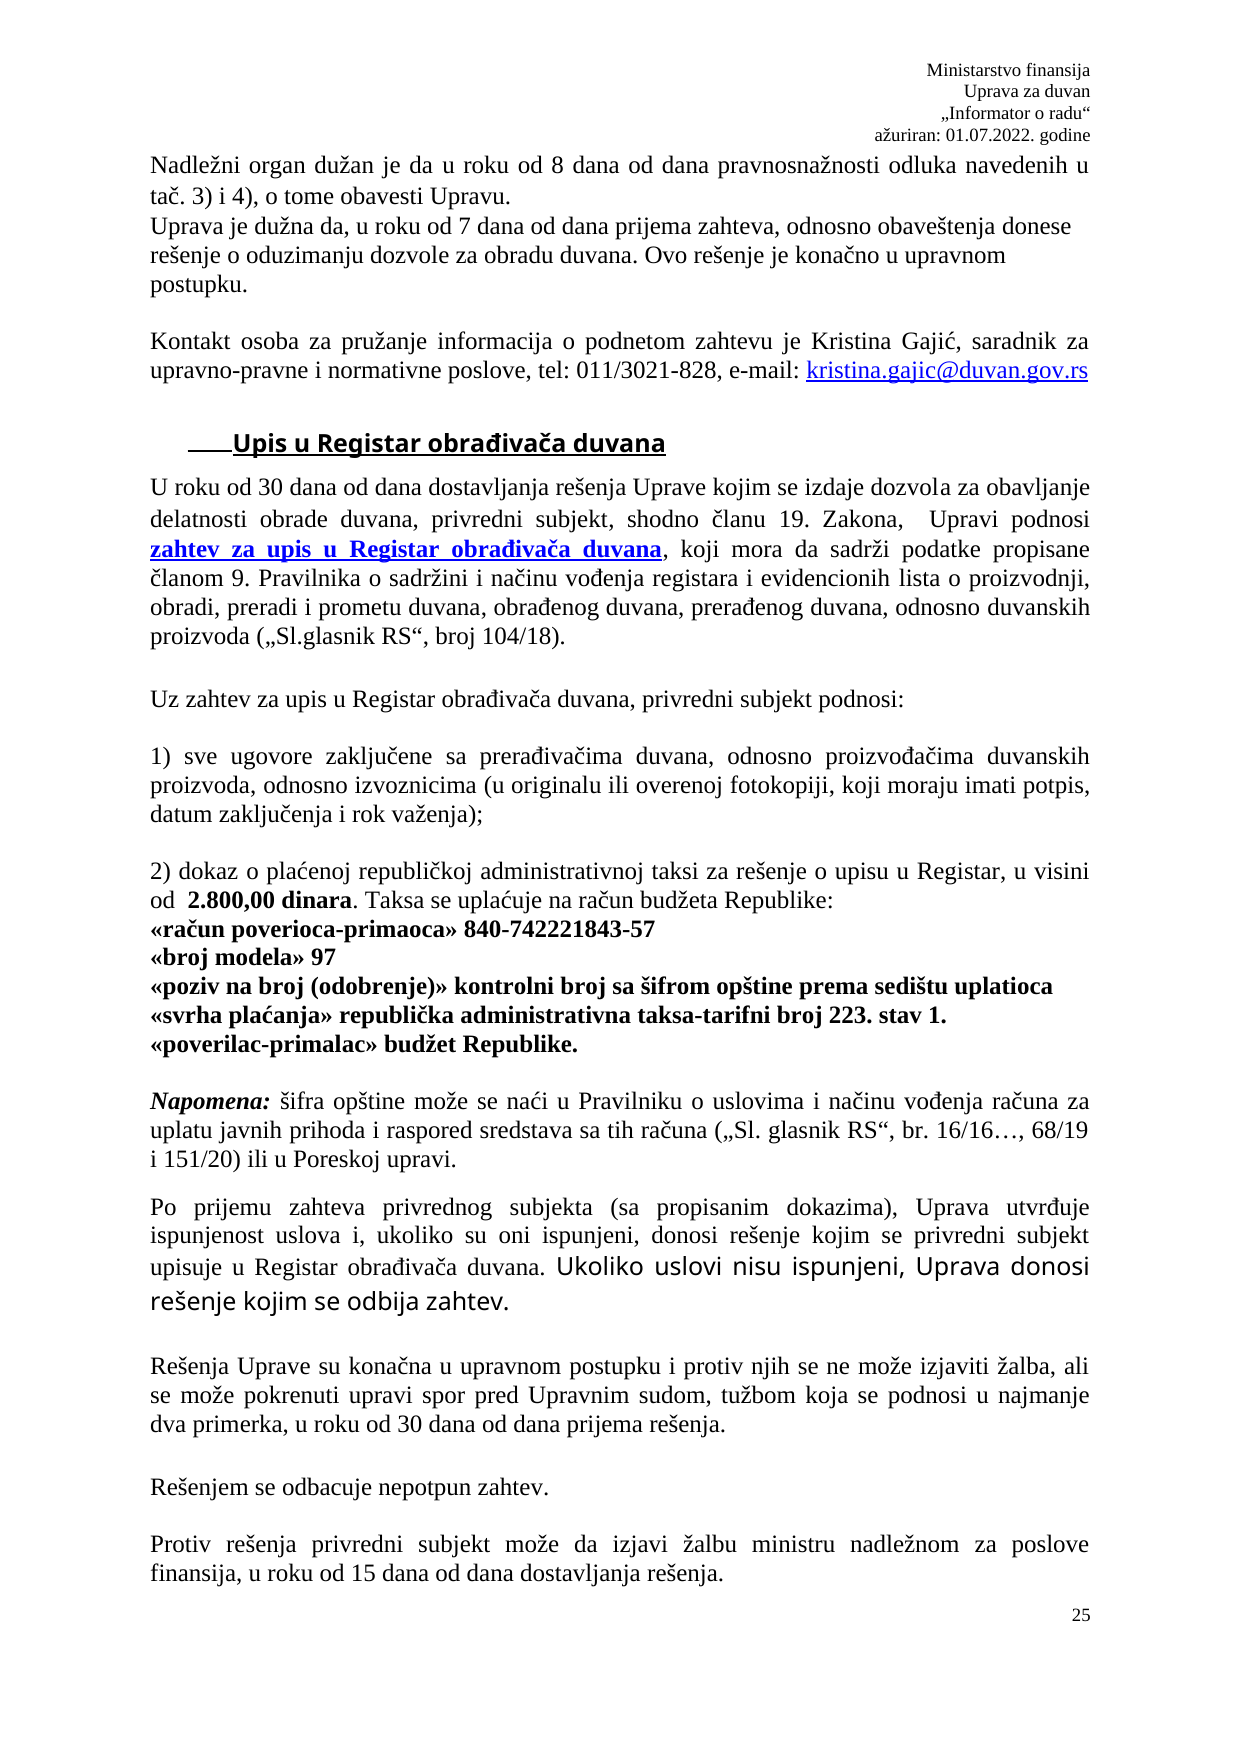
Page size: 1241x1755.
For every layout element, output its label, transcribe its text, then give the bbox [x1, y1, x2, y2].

text 2) dokaz o plaćenoj republičkoj administrativnoj taksi za rešenje o upisu u Registar, u visini od 2.800,00 dinara. Taksa se uplaćuje na račun budžeta Republike: [150, 856, 1090, 914]
text Uprava je dužna da, u roku od 7 dana od dana prijema zahteva, odnosno obaveštenja donese rešenje o oduzimanju dozvole za obradu duvana. Ovo rešenje je konačno u upravnom postupku. [150, 211, 1090, 298]
text Uz zahtev za upis u Registar obrađivača duvana, privredni subjekt podnosi: [150, 684, 1090, 712]
text «poverilac-primalac» budžet Republike. [150, 1029, 1090, 1057]
text U roku od 30 dana od dana dostavlјanja rešenja Uprave kojim se izdaje dozvola za obavlјanje delatnosti obrade duvana, privredni subjekt, shodno članu 19. Zakona, Upravi podnosi zahtev za upis u Registar obrađivača duvana, koji mora da sadrži podatke propisane članom 9. Pravilnika o sadržini i načinu vođenja registara i evidencionih lista o proizvodnji, obradi, preradi i prometu duvana, obrađenog duvana, prerađenog duvana, odnosno duvanskih proizvoda („Sl.glasnik RS“, broj 104/18). [150, 472, 1090, 649]
text «račun poverioca-primaoca» 840-742221843-57 [150, 914, 1090, 942]
text «broj modela» 97 [150, 942, 1090, 971]
text Po prijemu zahteva privrednog subjekta (sa propisanim dokazima), Uprava utvrđuje ispunjenost uslova i, ukoliko su oni ispunjeni, donosi rešenje kojim se privredni subjekt upisuje u Registar obrađivača duvana. Ukoliko uslovi nisu ispunjeni, Uprava donosi rešenje kojim se odbija zahtev. [150, 1192, 1090, 1317]
text Protiv rešenja privredni subjekt može da izjavi žalbu ministru nadležnom za poslove finansija, u roku od 15 dana od dana dostavlјanja rešenja. [150, 1529, 1090, 1587]
text Nadležni organ dužan je da u roku od 8 dana od dana pravnosnažnosti odluka navedenih u tač. 3) i 4), o tome obavesti Upravu. [150, 150, 1090, 209]
text Rešenjem se odbacuje nepotpun zahtev. [150, 1472, 1090, 1500]
text Napomena: šifra opštine može se naći u Pravilniku o uslovima i načinu vođenja računa za uplatu javnih prihoda i raspored sredstava sa tih računa („Sl. glasnik RS“, br. 16/16…, 68/19 i 151/20) ili u Poreskoj upravi. [150, 1086, 1090, 1172]
text 1) sve ugovore zaklјučene sa prerađivačima duvana, odnosno proizvođačima duvanskih proizvoda, odnosno izvoznicima (u originalu ili overenoj fotokopiji, koji moraju imati potpis, datum zaklјučenja i rok važenja); [150, 741, 1090, 827]
text Kontakt osoba za pružanje informacija o podnetom zahtevu je Kristina Gajić, saradnik za upravno-pravne i normativne poslove, tel: 011/3021-828, e-mail: kristina.gajic@duvan.gov.rs [150, 326, 1090, 384]
text Rešenja Uprave su konačna u upravnom postupku i protiv njih se ne može izjaviti žalba, ali se može pokrenuti upravi spor pred Upravnim sudom, tužbom koja se podnosi u najmanje dva primerka, u roku od 30 dana od dana prijema rešenja. [150, 1351, 1090, 1437]
text «poziv na broj (odobrenje)» kontrolni broj sa šifrom opštine prema sedištu uplatioca [150, 971, 1090, 1000]
text «svrha plaćanja» republička administrativna taksa-tarifni broj 223. stav 1. [150, 1000, 1090, 1029]
subtitle Upis u Registar obrađivača duvana [187, 425, 1090, 459]
